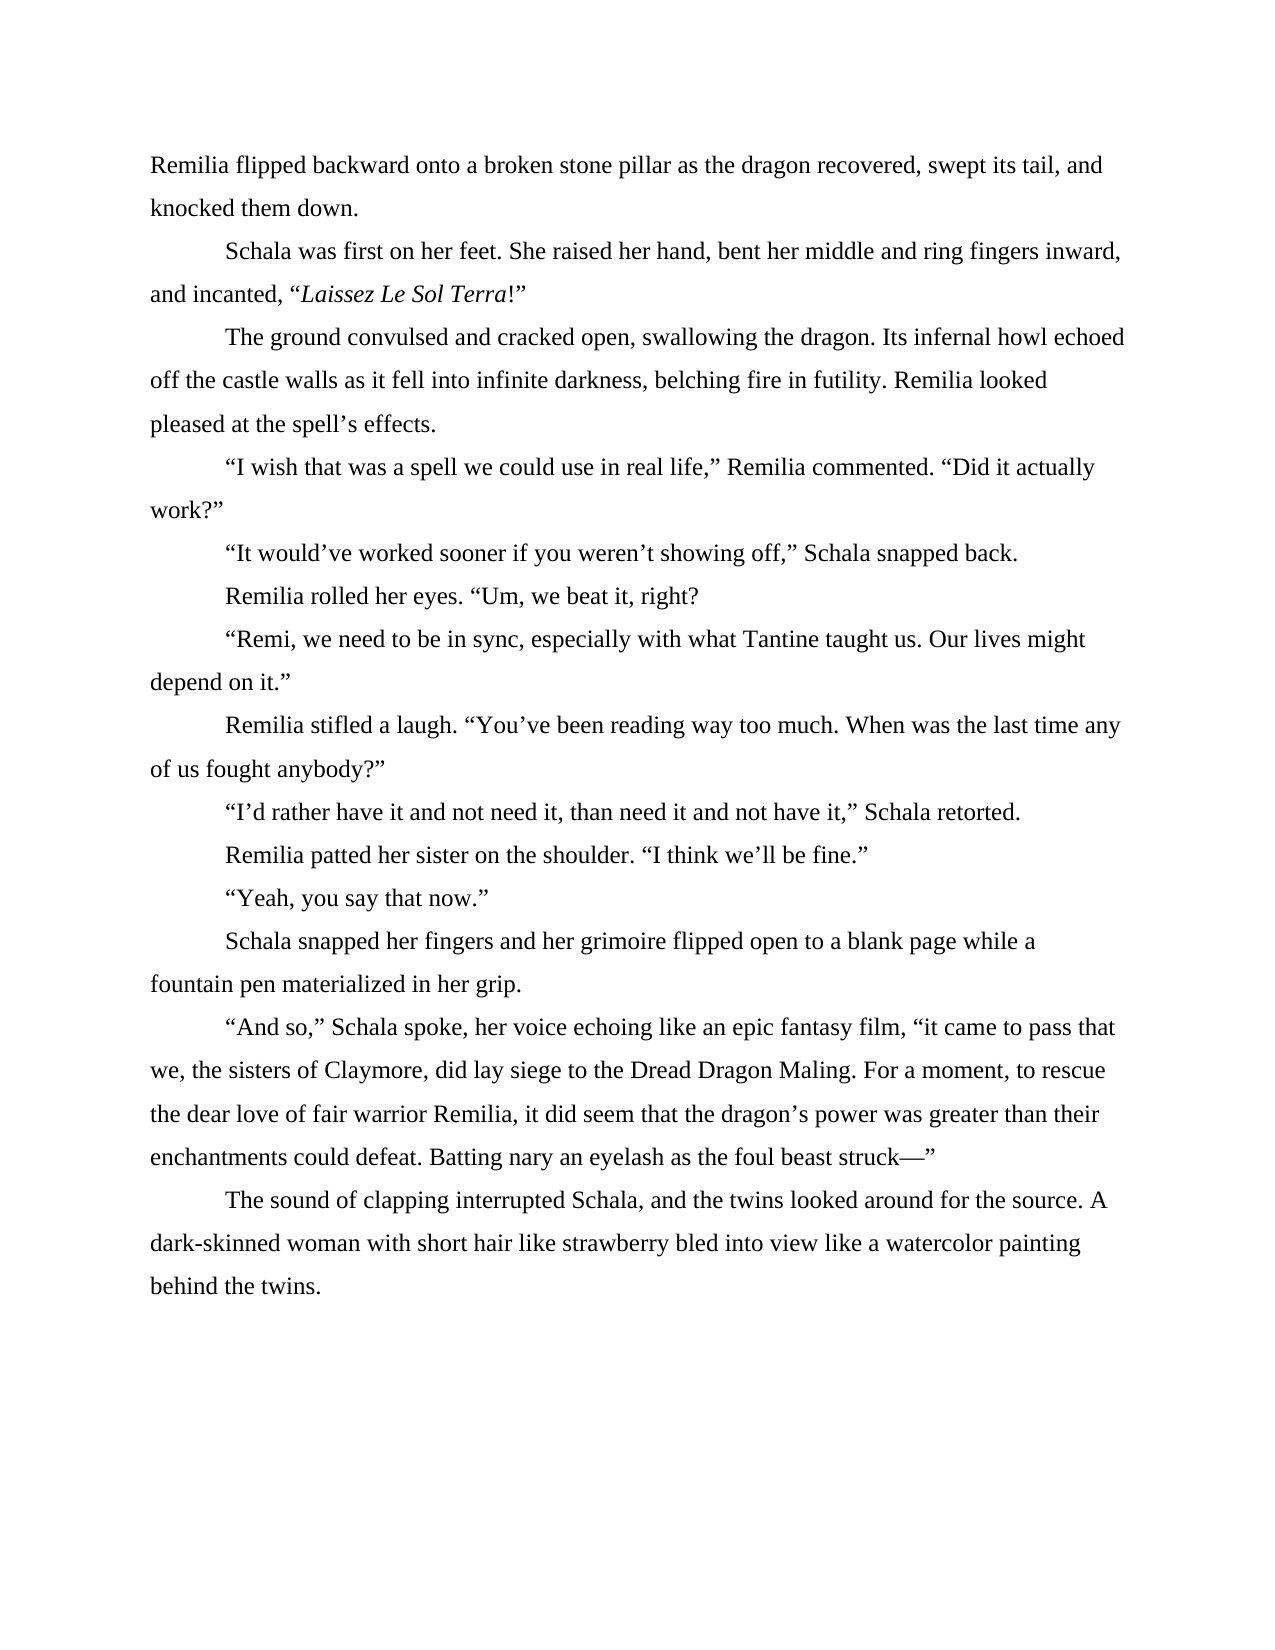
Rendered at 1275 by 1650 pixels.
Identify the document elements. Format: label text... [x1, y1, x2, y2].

text “Yeah, you say that now.” [150, 883, 1125, 912]
text Schala was first on her feet. She raised her hand, bent her middle and ring fingers inward, and incanted, “Laissez Le Sol Terra!” [150, 236, 1125, 308]
text “I’d rather have it and not need it, than need it and not have it,” Schala retorted. [150, 797, 1125, 826]
text “It would’ve worked sooner if you weren’t showing off,” Schala snapped back. [150, 538, 1125, 567]
text “And so,” Schala spoke, her voice echoing like an epic fantasy film, “it came to pass that we, the sisters of Claymore, did lay siege to the Dread Dragon Maling. For a moment, to rescue the dear love of fair warrior Remilia, it did seem that the dragon’s power was greater than their enchantments could defeat. Batting nary an eyelash as the foul beast struck—” [150, 1012, 1125, 1171]
text Remilia flipped backward onto a broken stone pillar as the dragon recovered, swept its tail, and knocked them down. [150, 150, 1125, 222]
text “I wish that was a spell we could use in real life,” Remilia commented. “Did it actually work?” [150, 452, 1125, 524]
text Remilia patted her sister on the shoulder. “I think we’ll be fine.” [150, 840, 1125, 869]
text “Remi, we need to be in sync, especially with what Tantine taught us. Our lives might depend on it.” [150, 624, 1125, 696]
text Schala snapped her fingers and her grimoire flipped open to a blank page while a fountain pen materialized in her grip. [150, 926, 1125, 998]
text Remilia stifled a laugh. “You’ve been reading way too much. When was the last time any of us fought anybody?” [150, 711, 1125, 782]
text The ground convulsed and cracked open, swallowing the dragon. Its infernal howl echoed off the castle walls as it fell into infinite darkness, belching fire in futility. Remilia looked pleased at the spell’s effects. [150, 322, 1125, 437]
text The sound of clapping interrupted Schala, and the twins looked around for the source. A dark-skinned woman with short hair like strawberry bled into view like a watercolor painting behind the twins. [150, 1185, 1125, 1300]
text Remilia rolled her eyes. “Um, we beat it, right? [150, 581, 1125, 610]
